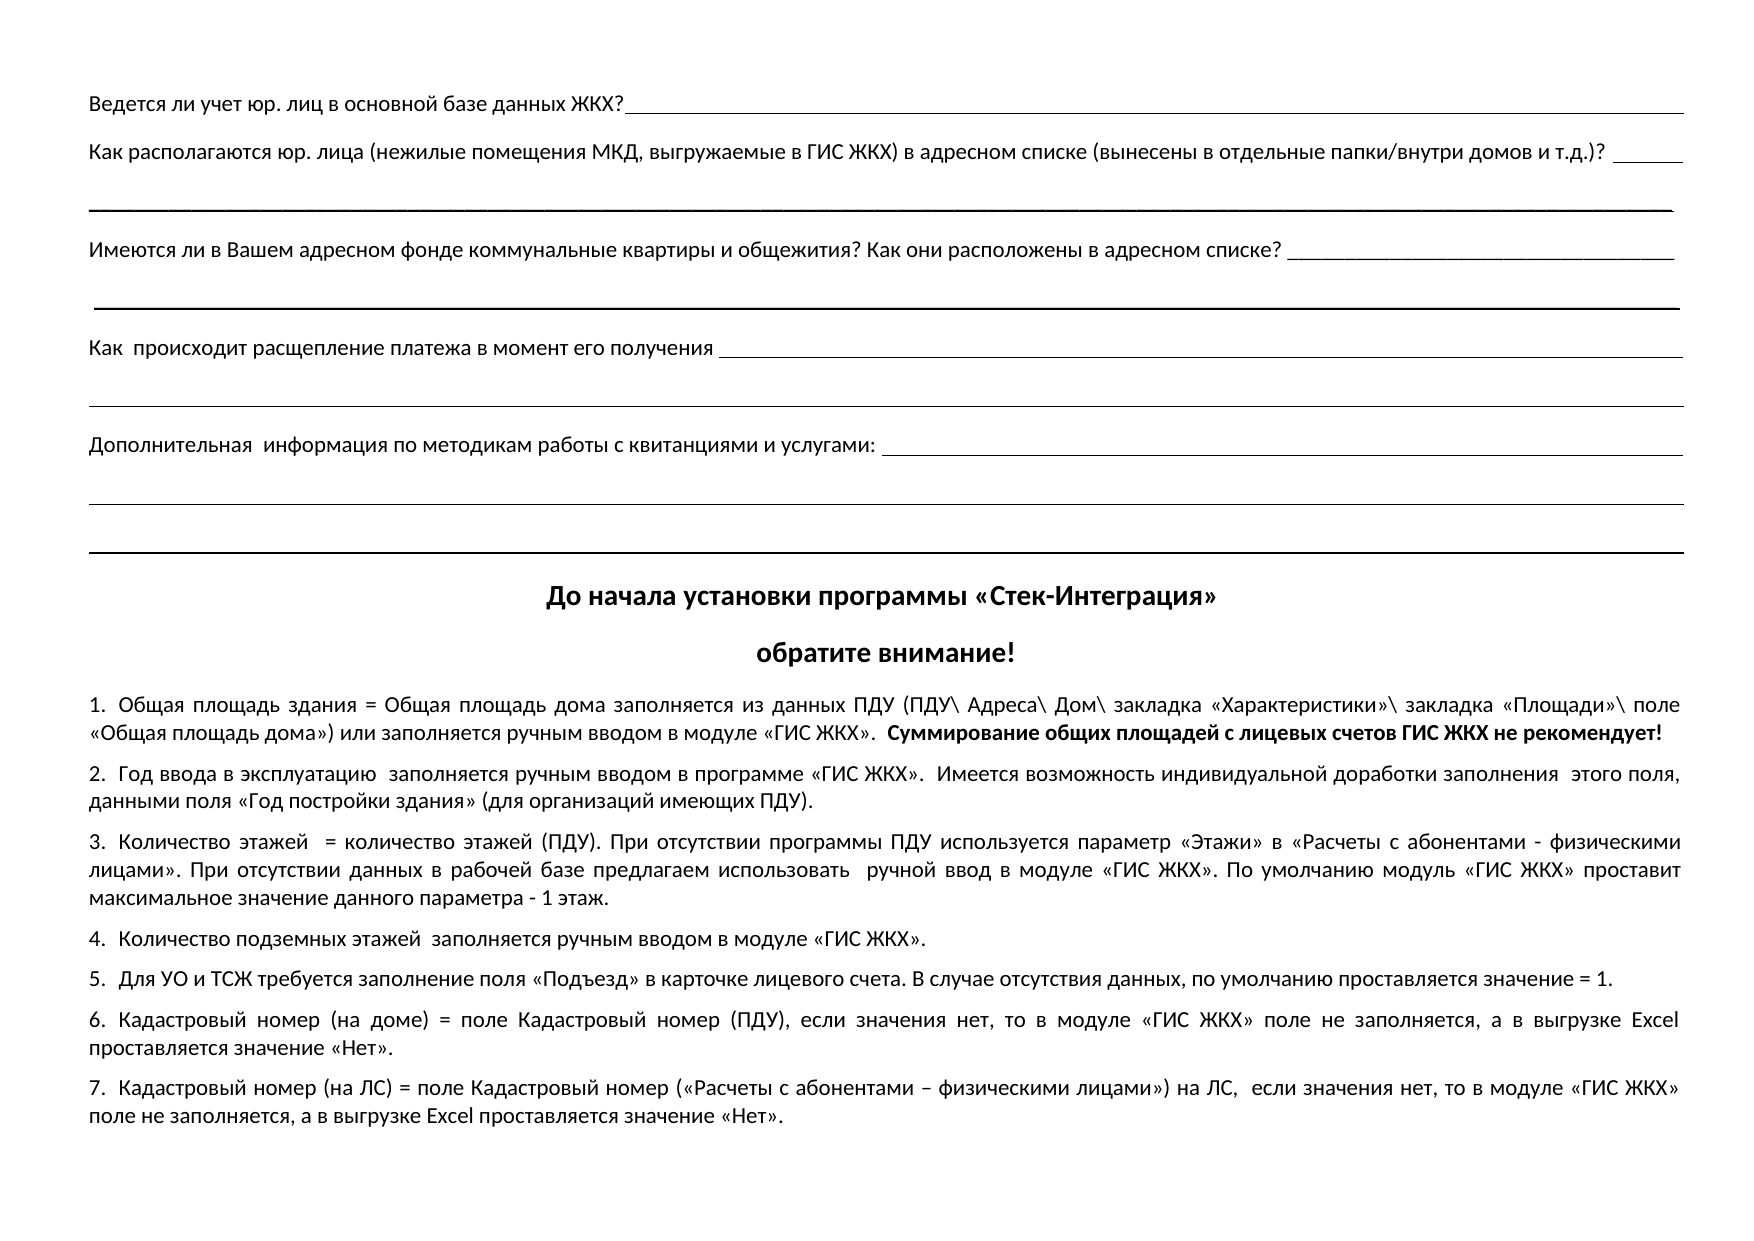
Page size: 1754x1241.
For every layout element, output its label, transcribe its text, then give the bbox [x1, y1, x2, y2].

text Ведется ли учет юр. лиц в основной базе данных ЖКХ? [89, 89, 1683, 117]
list Количество этажей = количество этажей (ПДУ). При отсутствии программы ПДУ используется параметр «Этажи» в «Расчеты с абонентами - физическими лицами». При отсутствии данных в рабочей базе предлагаем использовать ручной ввод в модуле «ГИС ЖКХ». По умолчанию модуль «ГИС ЖКХ» проставит максимальное значение данного параметра - 1 этаж. [89, 827, 1683, 911]
text ___________________________________________________________________________________________________________________________________________ [89, 186, 1683, 214]
text До начала установки программы «Стек-Интеграция» [89, 577, 1683, 613]
text Дополнительная информация по методикам работы с квитанциями и услугами: [89, 431, 1683, 459]
text обратите внимание! [89, 634, 1683, 669]
list Количество подземных этажей заполняется ручным вводом в модуле «ГИС ЖКХ». [89, 924, 1683, 952]
list Для УО и ТСЖ требуется заполнение поля «Подъезд» в карточке лицевого счета. В случае отсутствия данных, по умолчанию проставляется значение = 1. [89, 964, 1683, 992]
text Как располагаются юр. лица (нежилые помещения МКД, выгружаемые в ГИС ЖКХ) в адресном списке (вынесены в отдельные папки/внутри домов и т.д.)? [89, 137, 1683, 166]
list Кадастровый номер (на ЛС) = поле Кадастровый номер («Расчеты с абонентами – физическими лицами») на ЛС, если значения нет, то в модуле «ГИС ЖКХ» поле не заполняется, а в выгрузке Excel проставляется значение «Нет». [89, 1073, 1683, 1129]
list Общая площадь здания = Общая площадь дома заполняется из данных ПДУ (ПДУ\ Адреса\ Дом\ закладка «Характеристики»\ закладка «Площади»\ поле «Общая площадь дома») или заполняется ручным вводом в модуле «ГИС ЖКХ». Суммирование общих площадей с лицевых счетов ГИС ЖКХ не рекомендует! [89, 690, 1683, 746]
text Как происходит расщепление платежа в момент его получения [89, 333, 1683, 361]
list Год ввода в эксплуатацию заполняется ручным вводом в программе «ГИС ЖКХ». Имеется возможность индивидуальной доработки заполнения этого поля, данными поля «Год постройки здания» (для организаций имеющих ПДУ). [89, 759, 1683, 815]
list Кадастровый номер (на доме) = поле Кадастровый номер (ПДУ), если значения нет, то в модуле «ГИС ЖКХ» поле не заполняется, а в выгрузке Excel проставляется значение «Нет». [89, 1005, 1683, 1061]
text ___________________________________________________________________________________________________________________________________________ [89, 284, 1683, 312]
text Имеются ли в Вашем адресном фонде коммунальные квартиры и общежития? Как они расположены в адресном списке? __________________________________ [89, 235, 1683, 263]
